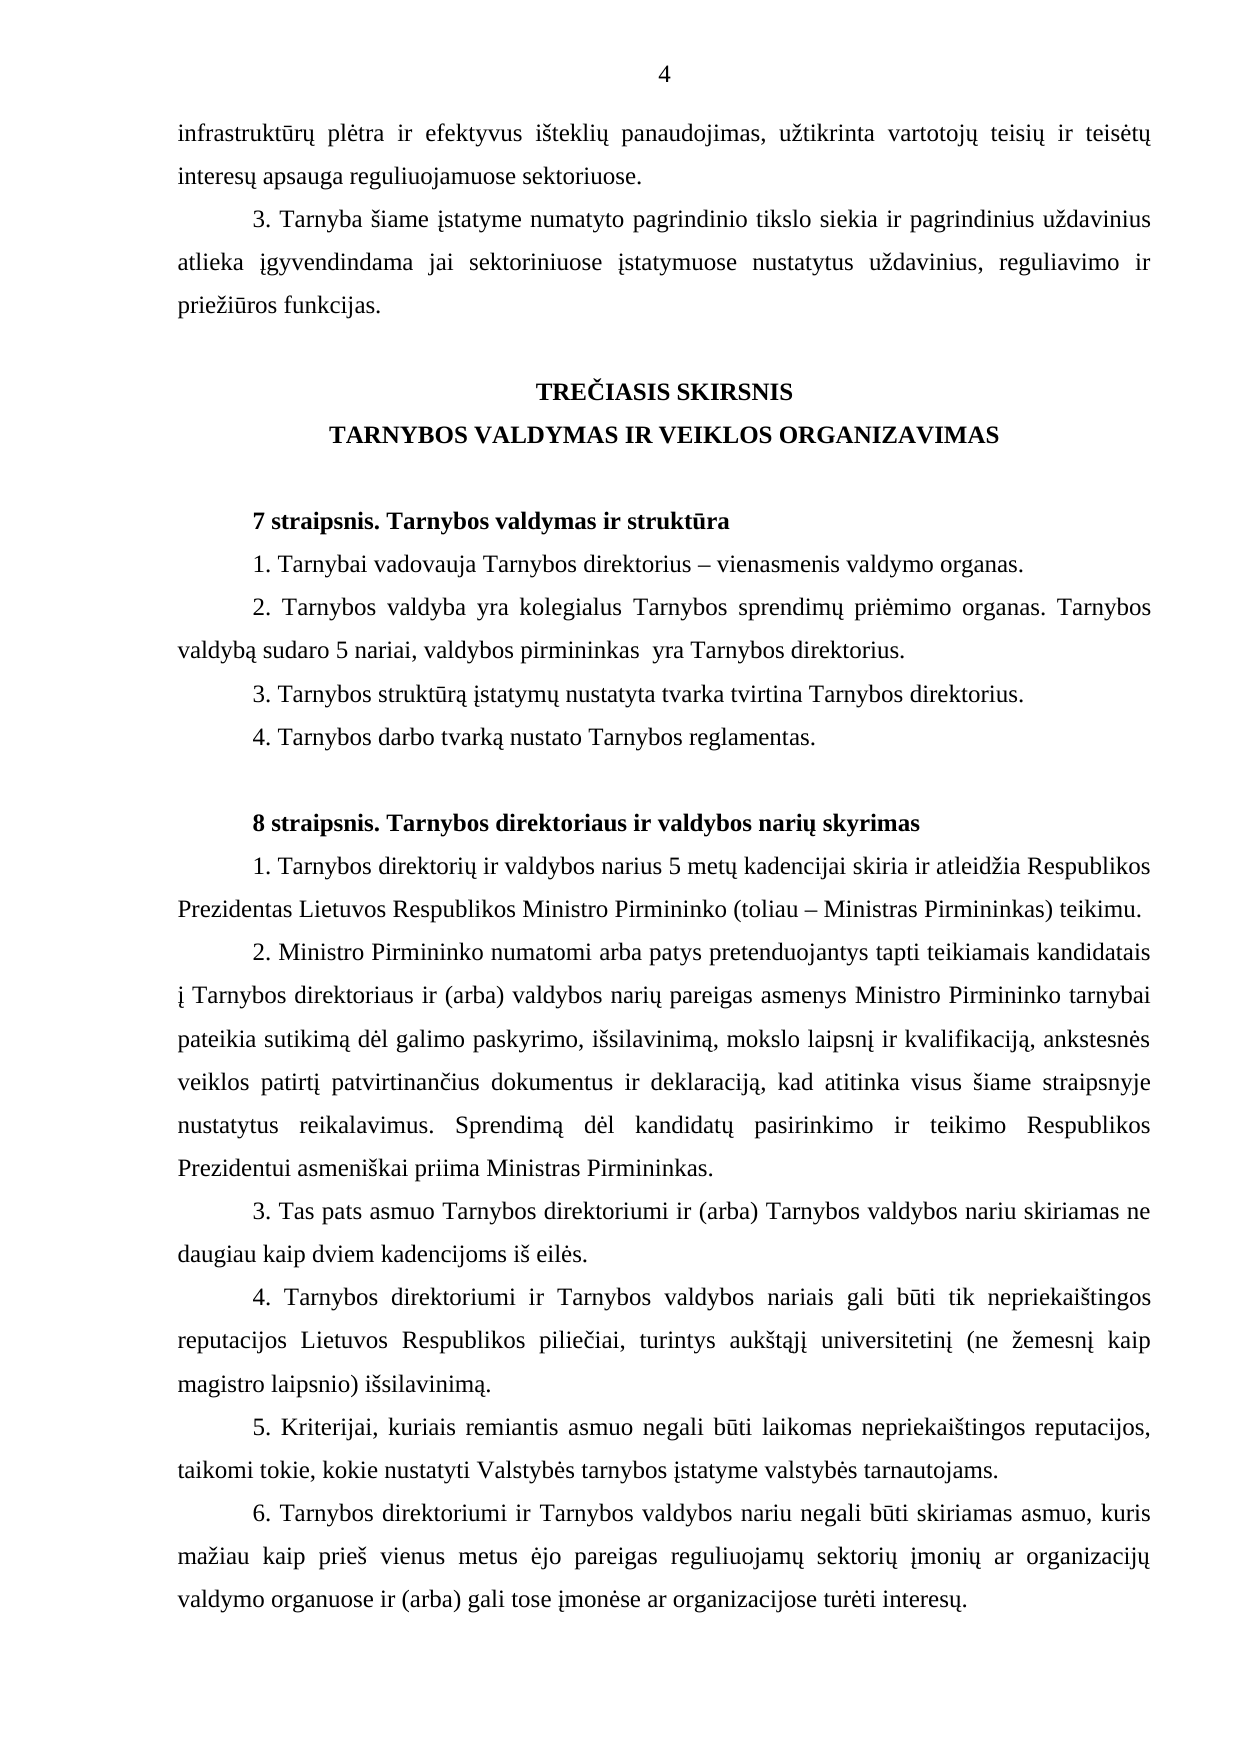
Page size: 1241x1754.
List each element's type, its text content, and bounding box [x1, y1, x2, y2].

text 2. Ministro Pirmininko numatomi arba patys pretenduojantys tapti teikiamais kandidatais į Tarnybos direktoriaus ir (arba) valdybos narių pareigas asmenys Ministro Pirmininko tarnybai pateikia sutikimą dėl galimo paskyrimo, išsilavinimą, mokslo laipsnį ir kvalifikaciją, ankstesnės veiklos patirtį patvirtinančius dokumentus ir deklaraciją, kad atitinka visus šiame straipsnyje nustatytus reikalavimus. Sprendimą dėl kandidatų pasirinkimo ir teikimo Respublikos Prezidentui asmeniškai priima Ministras Pirmininkas. [177, 937, 1152, 1182]
text 1. Tarnybai vadovauja Tarnybos direktorius – vienasmenis valdymo organas. [177, 549, 1152, 578]
text TARNYBOS VALDYMAS IR VEIKLOS ORGANIZAVIMAS [177, 420, 1152, 449]
text 1. Tarnybos direktorių ir valdybos narius 5 metų kadencijai skiria ir atleidžia Respublikos Prezidentas Lietuvos Respublikos Ministro Pirmininko (toliau – Ministras Pirmininkas) teikimu. [177, 851, 1152, 923]
text 4. Tarnybos direktoriumi ir Tarnybos valdybos nariais gali būti tik nepriekaištingos reputacijos Lietuvos Respublikos piliečiai, turintys aukštąjį universitetinį (ne žemesnį kaip magistro laipsnio) išsilavinimą. [177, 1282, 1152, 1397]
text 6. Tarnybos direktoriumi ir Tarnybos valdybos nariu negali būti skiriamas asmuo, kuris mažiau kaip prieš vienus metus ėjo pareigas reguliuojamų sektorių įmonių ar organizacijų valdymo organuose ir (arba) gali tose įmonėse ar organizacijose turėti interesų. [177, 1498, 1152, 1613]
text 3. Tarnyba šiame įstatyme numatyto pagrindinio tikslo siekia ir pagrindinius uždavinius atlieka įgyvendindama jai sektoriniuose įstatymuose nustatytus uždavinius, reguliavimo ir priežiūros funkcijas. [177, 204, 1152, 319]
text 4. Tarnybos darbo tvarką nustato Tarnybos reglamentas. [177, 722, 1152, 751]
text TREČIASIS SKIRSNIS [177, 377, 1152, 406]
text 2. Tarnybos valdyba yra kolegialus Tarnybos sprendimų priėmimo organas. Tarnybos valdybą sudaro 5 nariai, valdybos pirmininkas yra Tarnybos direktorius. [177, 592, 1152, 664]
text 5. Kriterijai, kuriais remiantis asmuo negali būti laikomas nepriekaištingos reputacijos, taikomi tokie, kokie nustatyti Valstybės tarnybos įstatyme valstybės tarnautojams. [177, 1412, 1152, 1484]
text 3. Tas pats asmuo Tarnybos direktoriumi ir (arba) Tarnybos valdybos nariu skiriamas ne daugiau kaip dviem kadencijoms iš eilės. [177, 1196, 1152, 1268]
text 3. Tarnybos struktūrą įstatymų nustatyta tvarka tvirtina Tarnybos direktorius. [177, 679, 1152, 707]
text 7 straipsnis. Tarnybos valdymas ir struktūra [177, 506, 1152, 535]
text 8 straipsnis. Tarnybos direktoriaus ir valdybos narių skyrimas [177, 808, 1152, 837]
text infrastruktūrų plėtra ir efektyvus išteklių panaudojimas, užtikrinta vartotojų teisių ir teisėtų interesų apsauga reguliuojamuose sektoriuose. [177, 118, 1152, 190]
